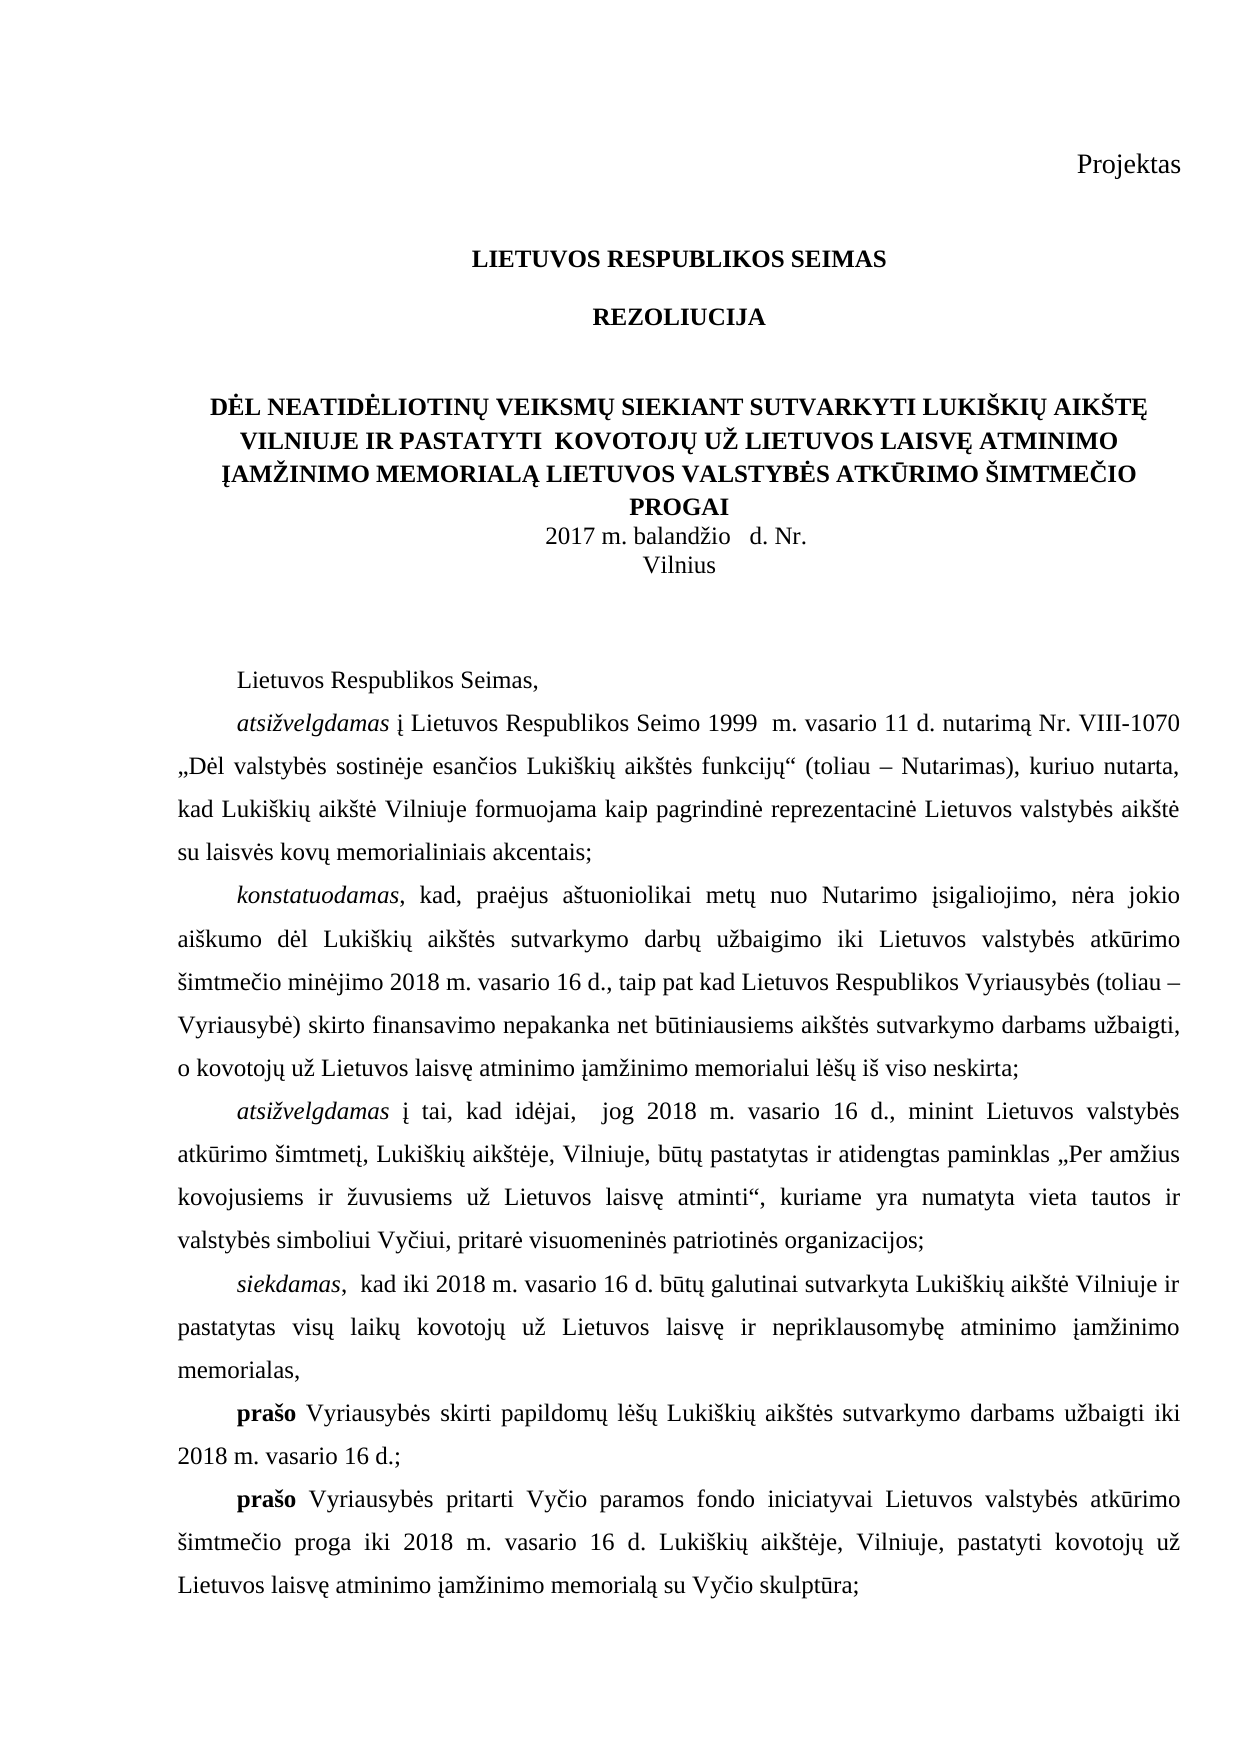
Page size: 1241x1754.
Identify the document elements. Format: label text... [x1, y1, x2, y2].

text konstatuodamas, kad, praėjus aštuoniolikai metų nuo Nutarimo įsigaliojimo, nėra jokio aiškumo dėl Lukiškių aikštės sutvarkymo darbų užbaigimo iki Lietuvos valstybės atkūrimo šimtmečio minėjimo 2018 m. vasario 16 d., taip pat kad Lietuvos Respublikos Vyriausybės (toliau – Vyriausybė) skirto finansavimo nepakanka net būtiniausiems aikštės sutvarkymo darbams užbaigti, o kovotojų už Lietuvos laisvę atminimo įamžinimo memorialui lėšų iš viso neskirta; [177, 881, 1181, 1082]
text prašo Vyriausybės pritarti Vyčio paramos fondo iniciatyvai Lietuvos valstybės atkūrimo šimtmečio proga iki 2018 m. vasario 16 d. Lukiškių aikštėje, Vilniuje, pastatyti kovotojų už Lietuvos laisvę atminimo įamžinimo memorialą su Vyčio skulptūra; [177, 1484, 1181, 1599]
text LIETUVOS RESPUBLIKOS SEIMAS [177, 244, 1181, 273]
text atsižvelgdamas į Lietuvos Respublikos Seimo 1999 m. vasario 11 d. nutarimą Nr. VIII-1070 „Dėl valstybės sostinėje esančios Lukiškių aikštės funkcijų“ (toliau – Nutarimas), kuriuo nutarta, kad Lukiškių aikštė Vilniuje formuojama kaip pagrindinė reprezentacinė Lietuvos valstybės aikštė su laisvės kovų memorialiniais akcentais; [177, 708, 1181, 866]
text Projektas [177, 147, 1181, 179]
text Lietuvos Respublikos Seimas, [177, 665, 1181, 694]
text atsižvelgdamas į tai, kad idėjai, jog 2018 m. vasario 16 d., minint Lietuvos valstybės atkūrimo šimtmetį, Lukiškių aikštėje, Vilniuje, būtų pastatytas ir atidengtas paminklas „Per amžius kovojusiems ir žuvusiems už Lietuvos laisvę atminti“, kuriame yra numatyta vieta tautos ir valstybės simboliui Vyčiui, pritarė visuomeninės patriotinės organizacijos; [177, 1096, 1181, 1254]
text prašo Vyriausybės skirti papildomų lėšų Lukiškių aikštės sutvarkymo darbams užbaigti iki 2018 m. vasario 16 d.; [177, 1398, 1181, 1470]
text Vilnius [177, 550, 1181, 579]
text REZOLIUCIJA [177, 302, 1181, 330]
text DĖL NEATIDĖLIOTINŲ VEIKSMŲ SIEKIANT SUTVARKYTI LUKIŠKIŲ AIKŠTĘ VILNIUJE IR PASTATYTI KOVOTOJŲ UŽ LIETUVOS LAISVĘ ATMINIMO ĮAMŽINIMO MEMORIALĄ LIETUVOS VALSTYBĖS ATKŪRIMO ŠIMTMEČIO PROGAI [177, 388, 1181, 521]
text 2017 m. balandžio d. Nr. [177, 521, 1181, 550]
text siekdamas, kad iki 2018 m. vasario 16 d. būtų galutinai sutvarkyta Lukiškių aikštė Vilniuje ir pastatytas visų laikų kovotojų už Lietuvos laisvę ir nepriklausomybę atminimo įamžinimo memorialas, [177, 1269, 1181, 1384]
